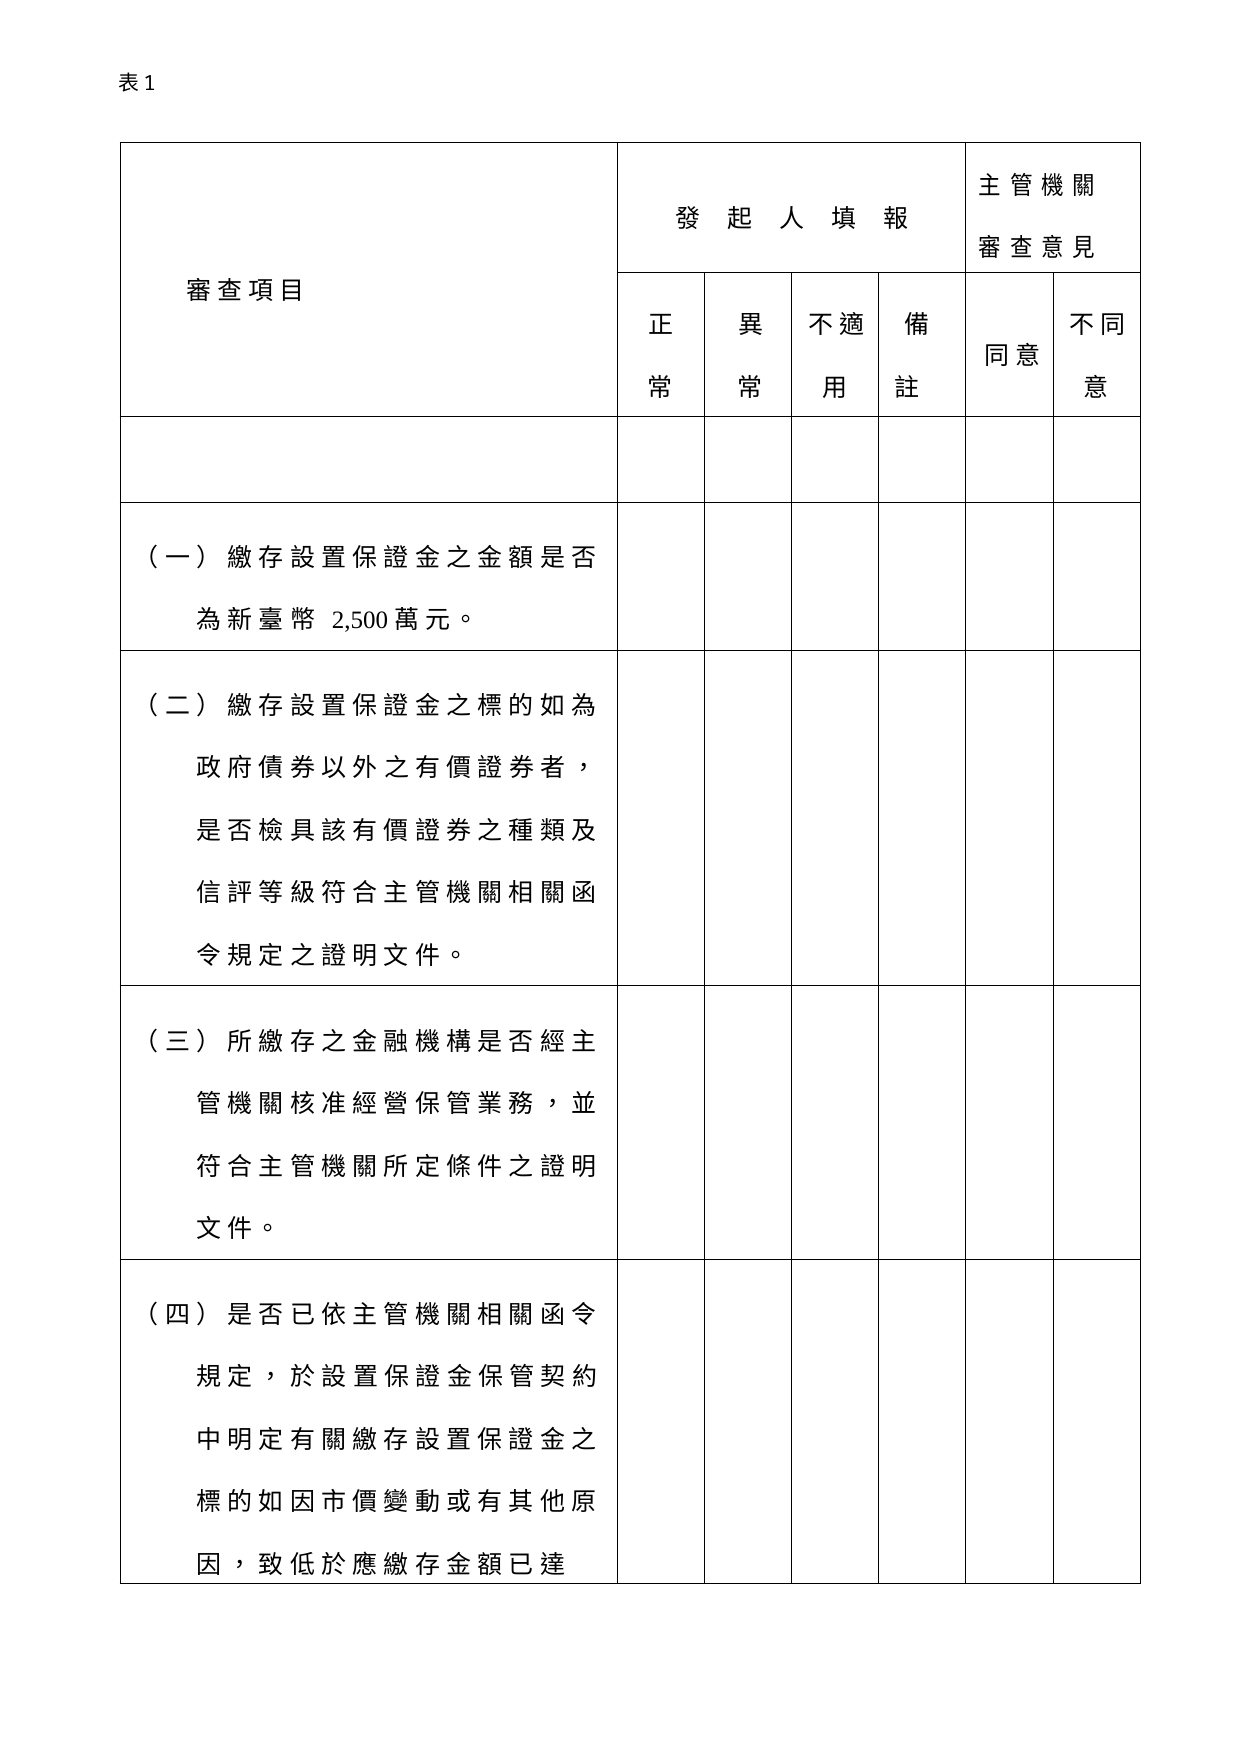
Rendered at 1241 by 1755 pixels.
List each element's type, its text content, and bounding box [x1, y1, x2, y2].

table_cell [1054, 986, 1140, 1258]
table_cell [121, 417, 617, 502]
table_cell [792, 651, 878, 985]
table_header 發 起 人 填 報 [618, 143, 965, 272]
table_cell [1054, 651, 1140, 985]
table_cell [705, 503, 791, 650]
table_cell [705, 651, 791, 985]
table_cell [966, 503, 1053, 650]
table_cell [879, 503, 965, 650]
table_cell [618, 417, 704, 502]
table_cell [705, 986, 791, 1258]
table_cell [879, 651, 965, 985]
table_cell 正 常 [618, 273, 704, 416]
table_cell [705, 417, 791, 502]
table_cell [792, 986, 878, 1258]
table_cell [792, 417, 878, 502]
table_cell 不適用 [792, 273, 878, 416]
table_cell [618, 651, 704, 985]
table_cell （三）所繳存之金融機構是否經主管機關核准經營保管業務，並符合主管機關所定條件之證明文件。 [121, 986, 617, 1258]
table_cell [618, 503, 704, 650]
table_cell 異 常 [705, 273, 791, 416]
table_cell 同意 [966, 273, 1053, 416]
table_cell （四）是否已依主管機關相關函令規定，於設置保證金保管契約中明定有關繳存設置保證金之標的如因市價變動或有其他原因，致低於應繳存金額已達 [121, 1260, 617, 1583]
table_cell [1054, 503, 1140, 650]
table_cell [618, 1260, 704, 1583]
table_cell 備 註 [879, 273, 965, 416]
table_header 審查項目 [121, 143, 617, 416]
table_cell [879, 986, 965, 1258]
table_cell [618, 986, 704, 1258]
table_cell [879, 417, 965, 502]
table_cell [966, 417, 1053, 502]
table_cell 不同意 [1054, 273, 1140, 416]
table_cell [1054, 1260, 1140, 1583]
table_cell [792, 503, 878, 650]
table_cell [1054, 417, 1140, 502]
table_cell （二）繳存設置保證金之標的如為政府債券以外之有價證券者，是否檢具該有價證券之種類及信評等級符合主管機關相關函令規定之證明文件。 [121, 651, 617, 985]
table_header 主管機關 審查意見 [966, 143, 1140, 272]
table_cell [879, 1260, 965, 1583]
table_cell [705, 1260, 791, 1583]
table_cell [966, 651, 1053, 985]
table_cell [966, 1260, 1053, 1583]
table_cell [966, 986, 1053, 1258]
table_cell [792, 1260, 878, 1583]
table_cell （一）繳存設置保證金之金額是否為新臺幣2,500萬元。 [121, 503, 617, 650]
